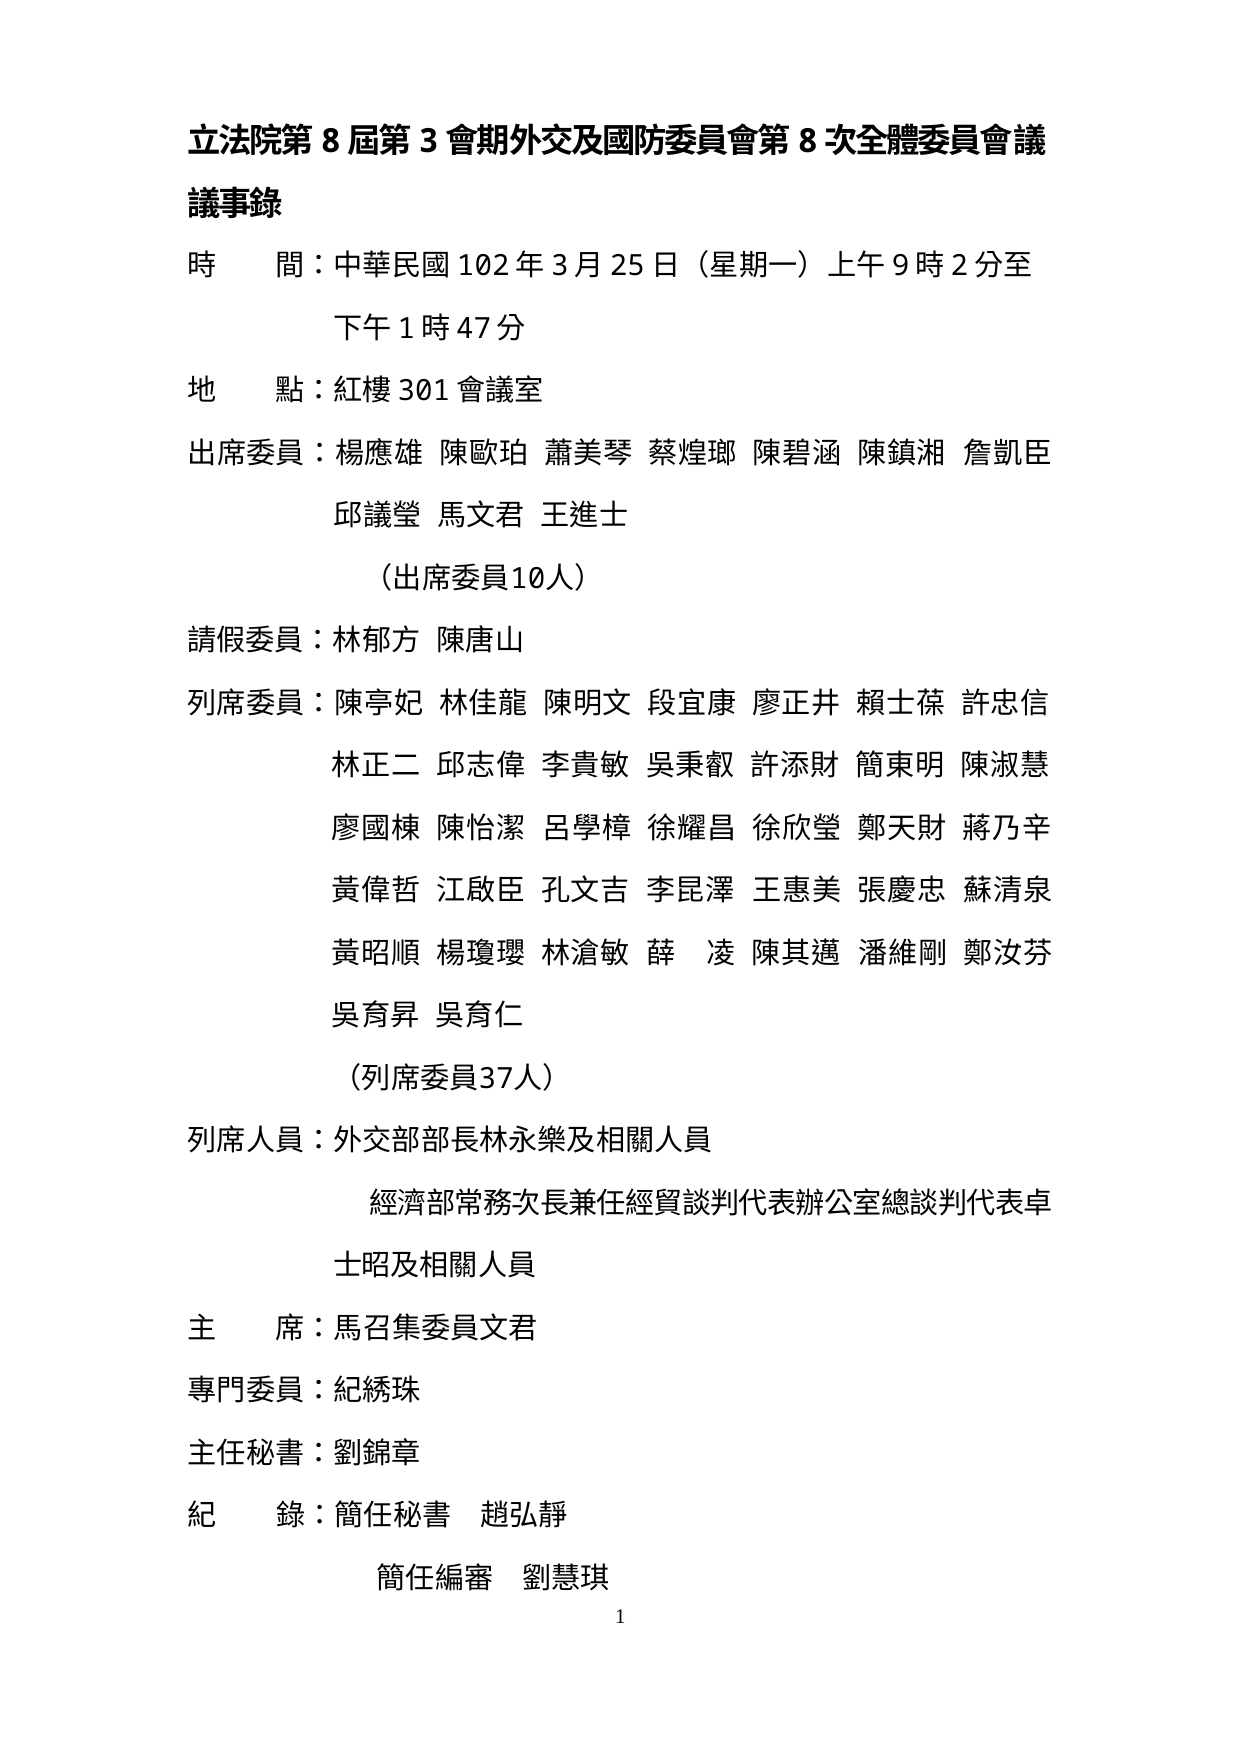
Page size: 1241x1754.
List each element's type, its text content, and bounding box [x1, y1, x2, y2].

text 時 間：中華民國102年3月25日（星期一）上午9時2分至下午1時47分 [187, 221, 1053, 346]
text 主任秘書：劉錦章 [187, 1409, 1053, 1471]
text 請假委員：林郁方 陳唐山 [187, 596, 1053, 659]
text 出席委員：楊應雄 陳歐珀 蕭美琴 蔡煌瑯 陳碧涵 陳鎮湘 詹凱臣邱議瑩 馬文君 王進士 [187, 409, 1053, 534]
text 簡任編審 劉慧琪 [187, 1534, 1053, 1596]
text 經濟部常務次長兼任經貿談判代表辦公室總談判代表卓士昭及相關人員 [187, 1159, 1053, 1284]
text 紀 錄：簡任秘書 趙弘靜 [187, 1471, 1053, 1534]
text 專門委員：紀綉珠 [187, 1346, 1053, 1409]
text 地 點：紅樓301會議室 [187, 346, 1053, 409]
text 列席人員：外交部部長林永樂及相關人員 [187, 1096, 1053, 1159]
text 立法院第8屆第3會期外交及國防委員會第8次全體委員會議議事錄 [187, 96, 1053, 221]
text 列席委員：陳亭妃 林佳龍 陳明文 段宜康 廖正井 賴士葆 許忠信林正二 邱志偉 李貴敏 吳秉叡 許添財 簡東明 陳淑慧廖國棟 陳怡潔 呂學樟 徐耀昌 徐欣瑩 鄭天財 蔣乃辛黃偉哲 江啟臣 孔文吉 李昆澤 王惠美 張慶忠 蘇清泉黃昭順 楊瓊瓔 林滄敏 薛 凌 陳其邁 潘維剛 鄭汝芬吳育昇 吳育仁 [187, 659, 1053, 1034]
text 主 席：馬召集委員文君 [187, 1284, 1053, 1346]
text （出席委員10人） [187, 534, 1053, 596]
text （列席委員37人） [332, 1034, 1053, 1096]
